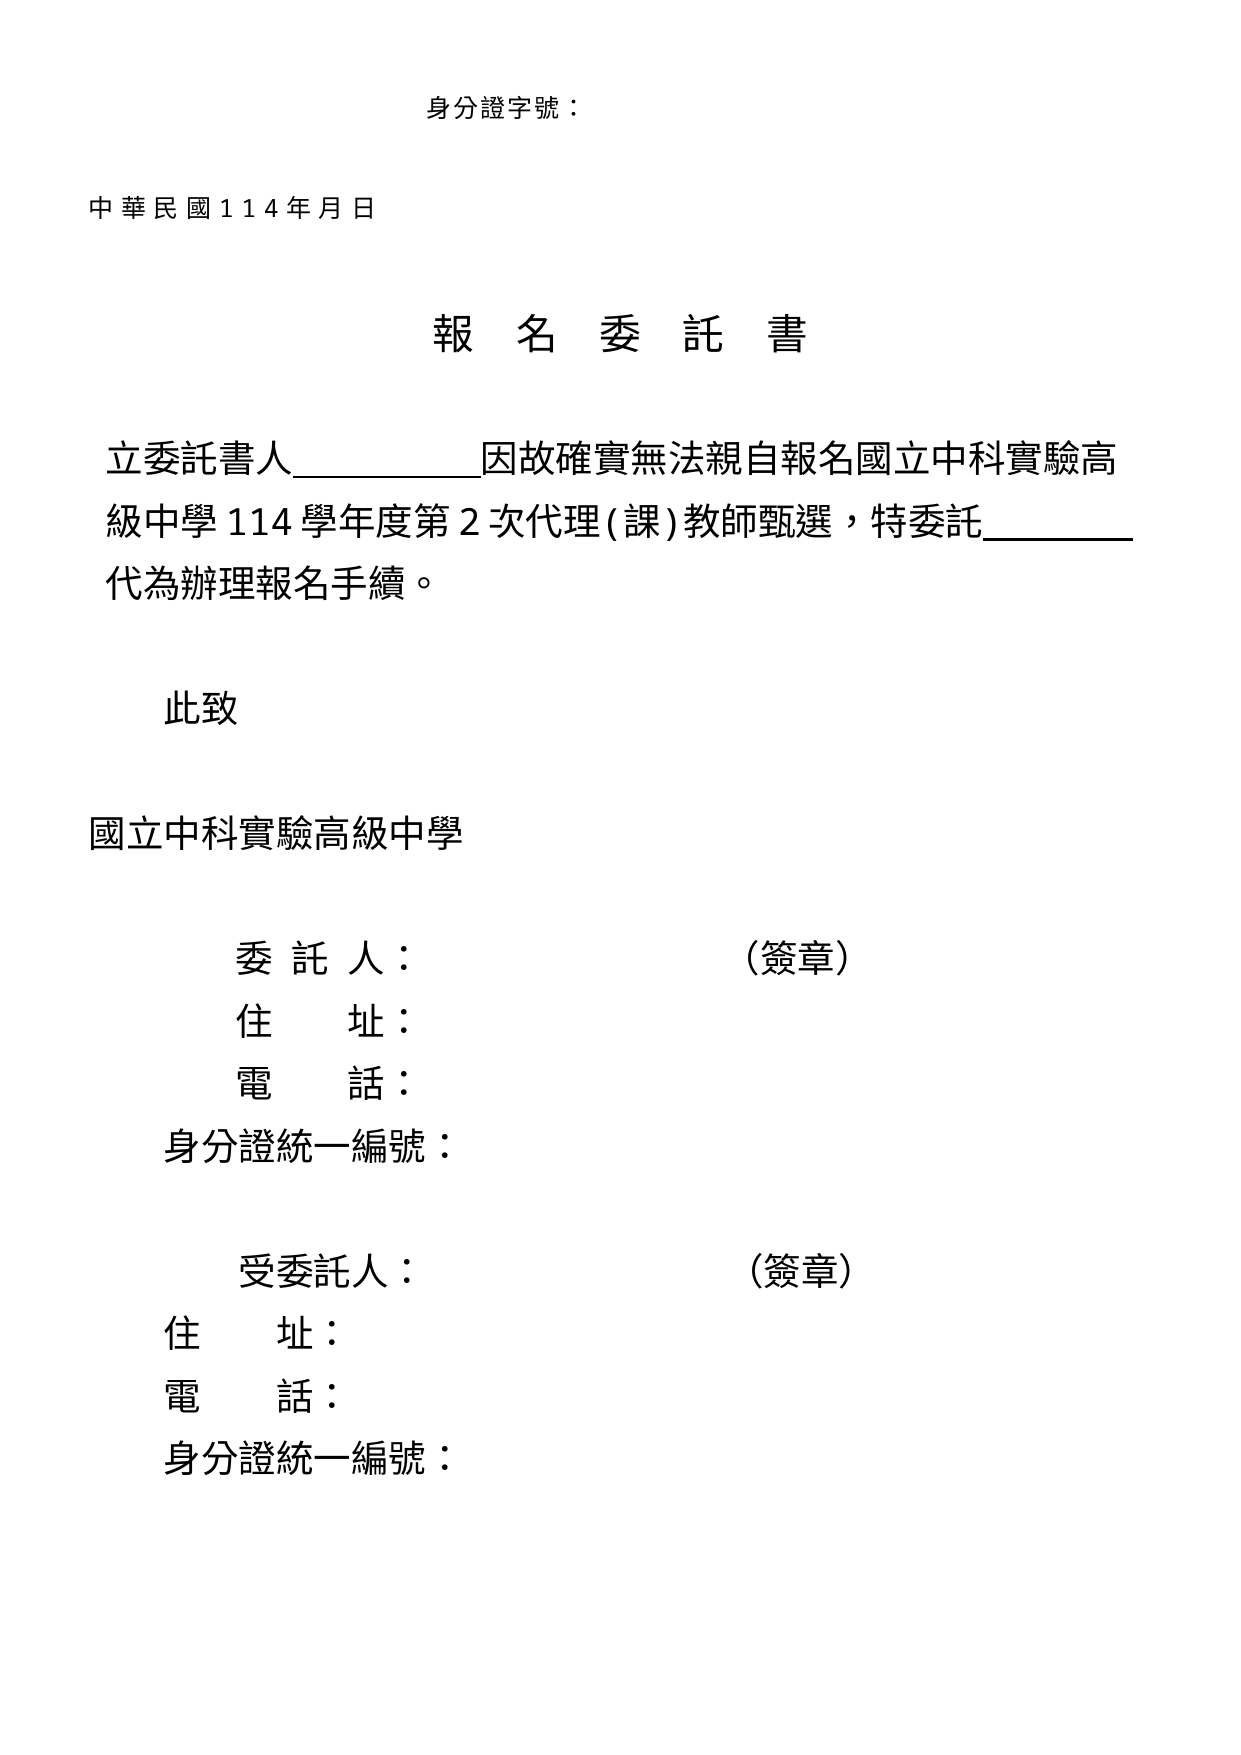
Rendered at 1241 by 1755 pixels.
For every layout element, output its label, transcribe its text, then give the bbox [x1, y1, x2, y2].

text 住 址： [89, 977, 1152, 1039]
text 國立中科實驗高級中學 [89, 789, 1152, 852]
text 身分證字號： [159, 64, 1152, 127]
text 立委託書人 因故確實無法親自報名國立中科實驗高級中學114學年度第2次代理(課)教師甄選，特委託 代為辦理報名手續。 [105, 414, 1152, 602]
text 委 託 人： （簽章） [89, 914, 1152, 977]
text 中華民國114年月日 [89, 164, 1152, 227]
text 電 話： [89, 1039, 1152, 1102]
text 住 址： [89, 1289, 1152, 1352]
text 受委託人： （簽章） [89, 1227, 1152, 1289]
text 電 話： [89, 1352, 1152, 1414]
text 身分證統一編號： [89, 1414, 1152, 1477]
text 報 名 委 託 書 [89, 289, 1152, 352]
text 身分證統一編號： [89, 1102, 1152, 1164]
text 此致 [89, 664, 1152, 727]
